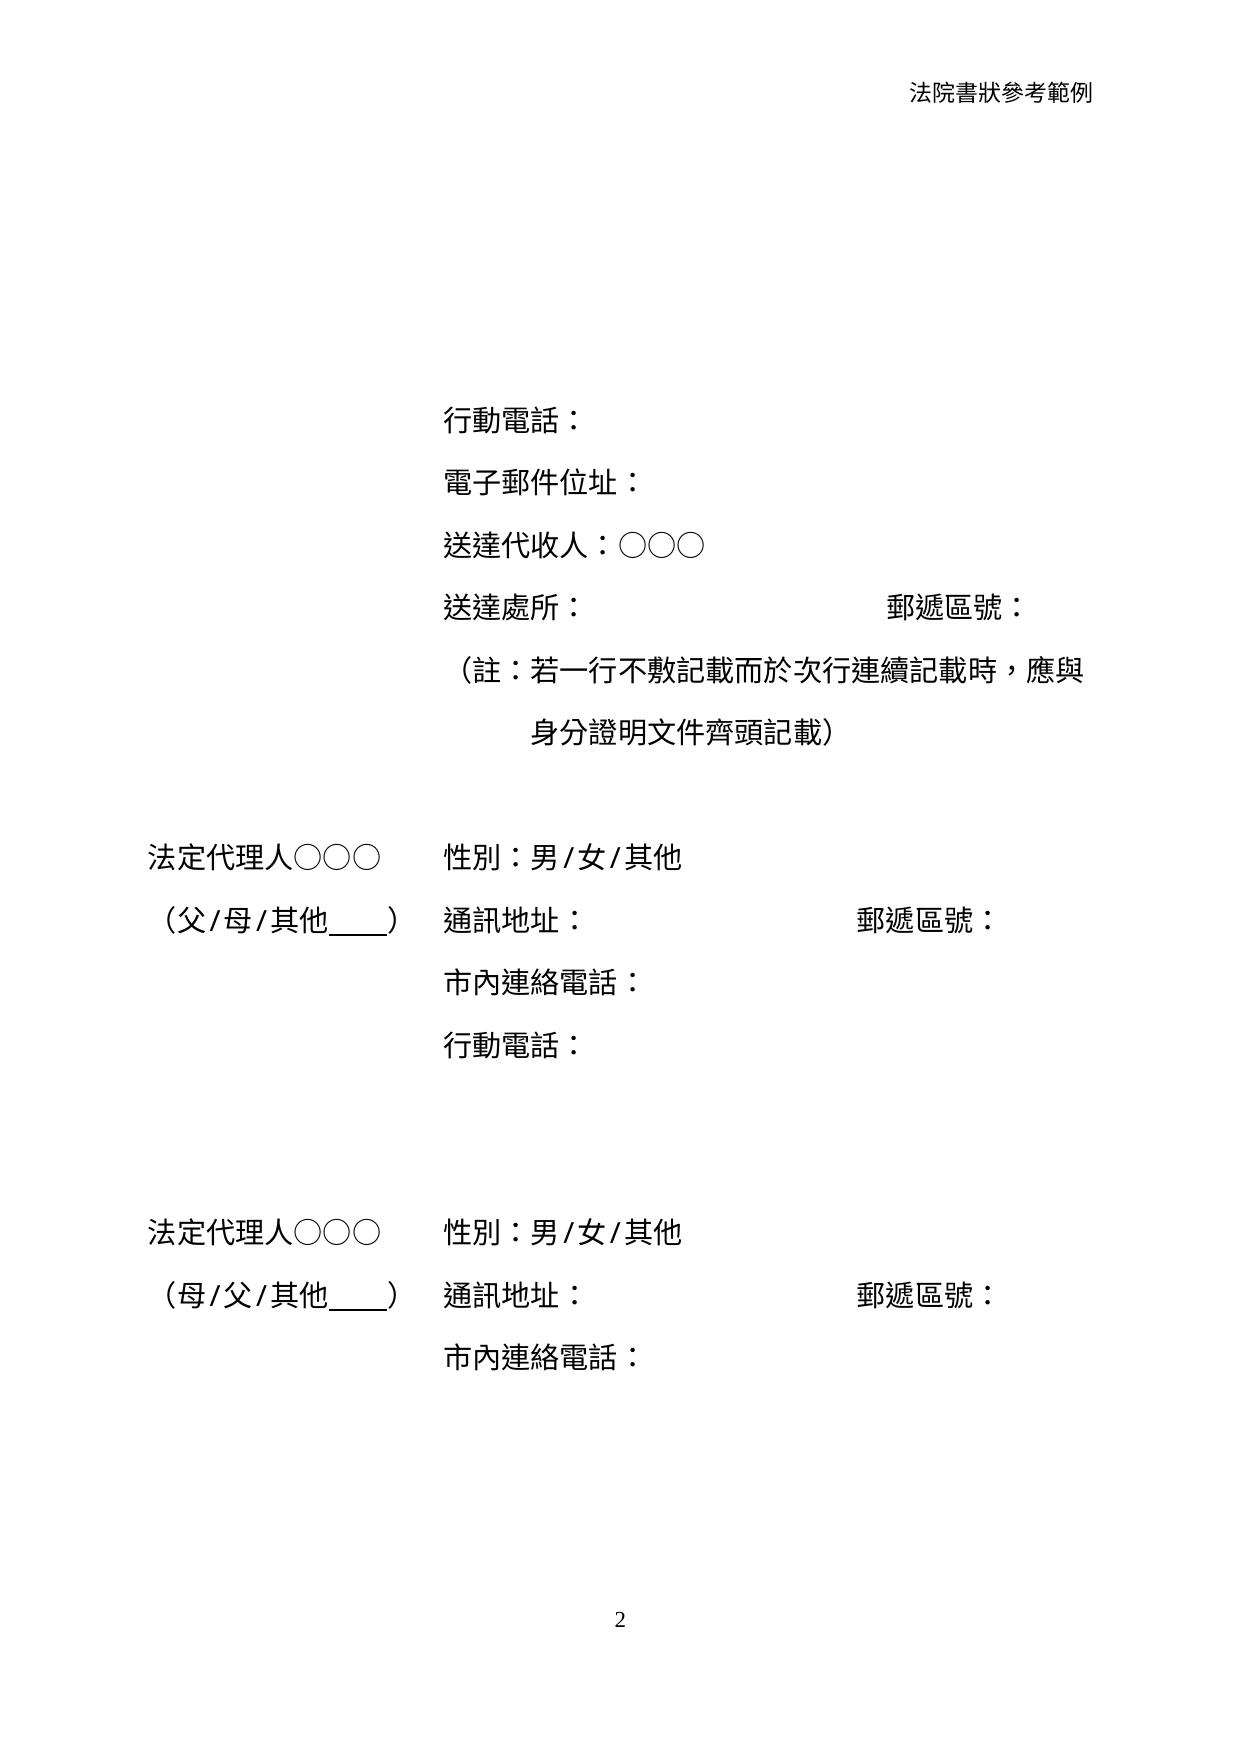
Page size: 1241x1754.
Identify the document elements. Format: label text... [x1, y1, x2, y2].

text 送達代收人：○○○ [443, 502, 1092, 564]
text （父/母/其他 ） 通訊地址： 郵遞區號： [148, 877, 1092, 939]
text 法定代理人○○○ 性別：男/女/其他 [148, 814, 1092, 877]
text 行動電話： [443, 377, 1092, 439]
text 送達處所： 郵遞區號： [443, 564, 1092, 627]
text 法定代理人○○○ 性別：男/女/其他 [148, 1189, 1092, 1252]
text 行動電話： [443, 1002, 1092, 1064]
text 市內連絡電話： [443, 939, 1092, 1002]
text 市內連絡電話： [443, 1314, 1092, 1377]
text 電子郵件位址： [443, 439, 1092, 502]
text （母/父/其他 ） 通訊地址： 郵遞區號： [148, 1252, 1092, 1314]
text （註：若一行不敷記載而於次行連續記載時，應與身分證明文件齊頭記載） [443, 627, 1092, 752]
